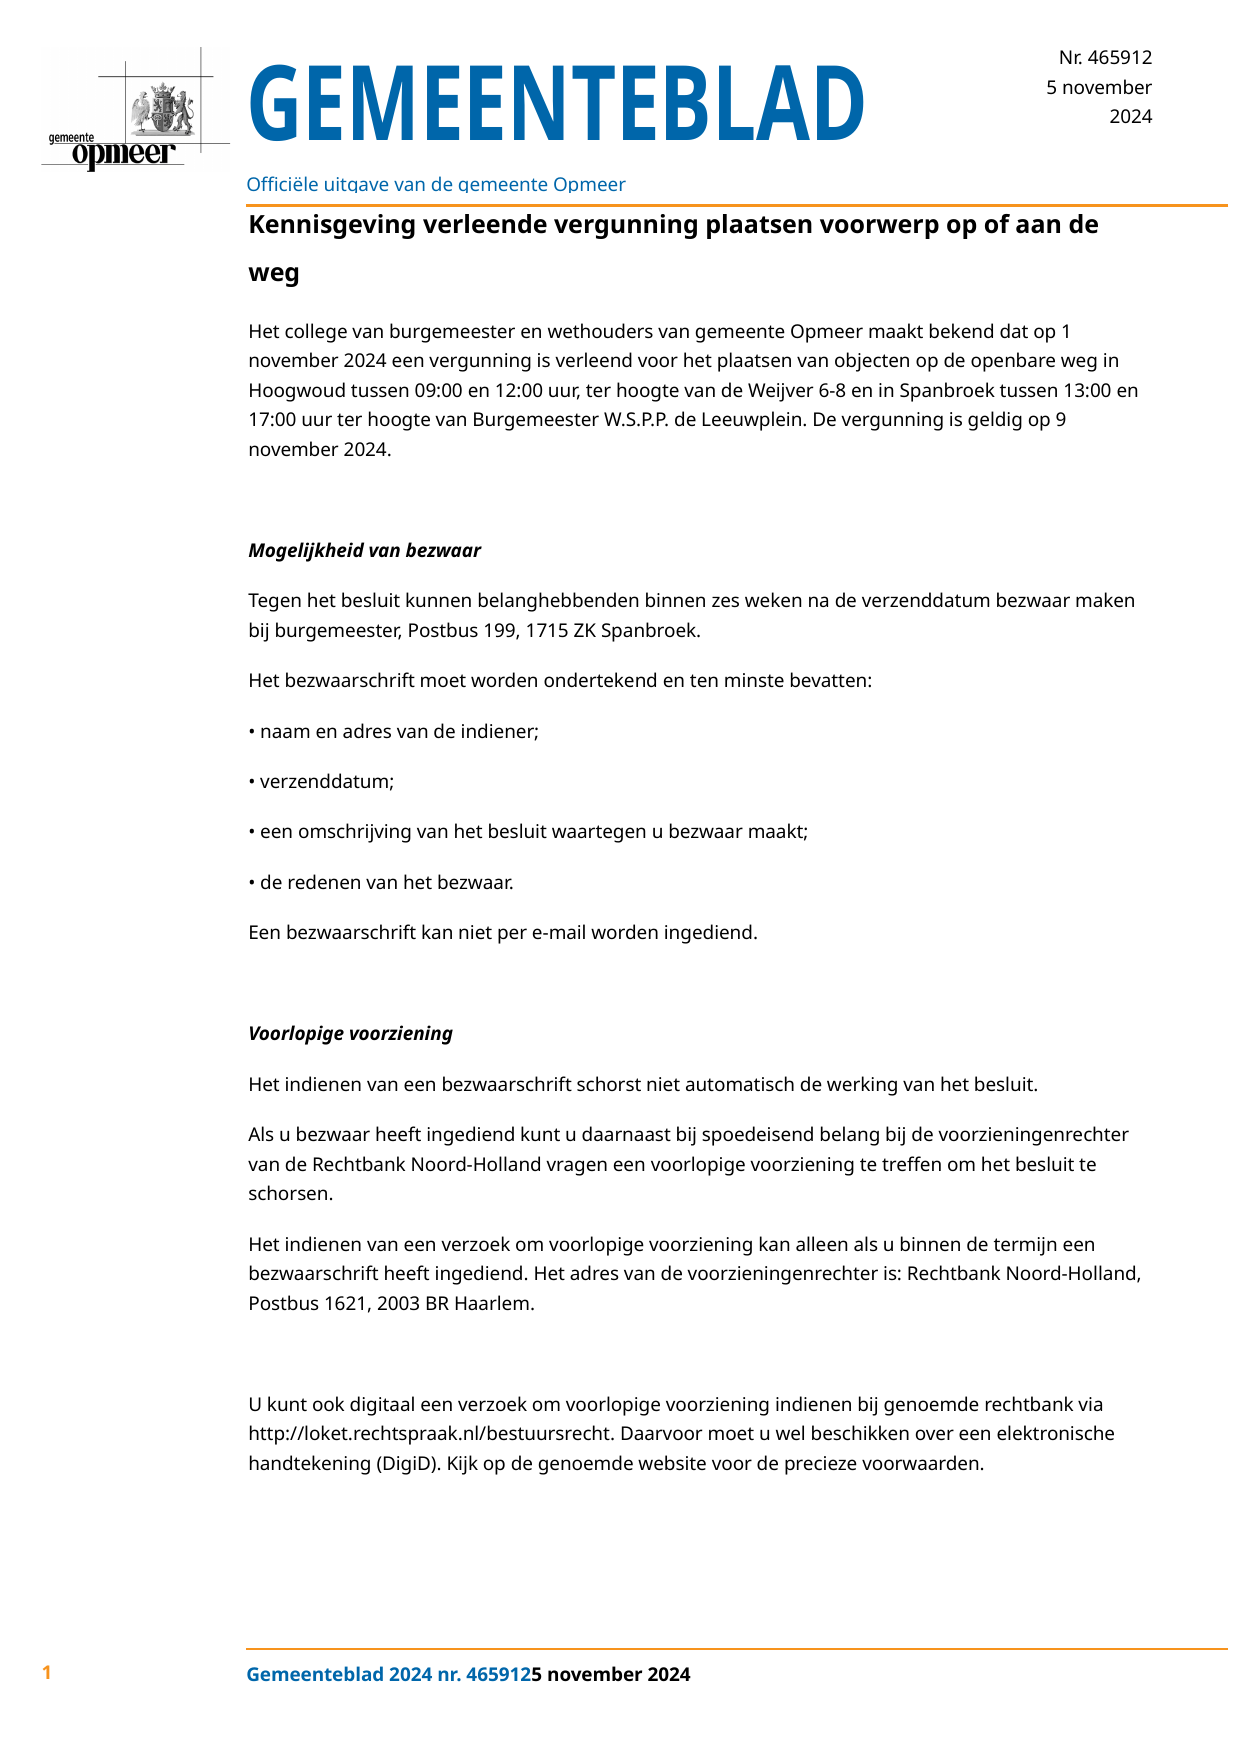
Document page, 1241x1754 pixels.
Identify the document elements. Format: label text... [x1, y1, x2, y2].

text • de redenen van het bezwaar. [248, 869, 1152, 895]
text Als u bezwaar heeft ingediend kunt u daarnaast bij spoedeisend belang bij de voorzieningenrechter van de Rechtbank Noord-Holland vragen een voorlopige voorziening te treffen om het besluit te schorsen. [248, 1121, 1152, 1206]
text Tegen het besluit kunnen belanghebbenden binnen zes weken na de verzenddatum bezwaar maken bij burgemeester, Postbus 199, 1715 ZK Spanbroek. [248, 587, 1152, 643]
text Het indienen van een bezwaarschrift schorst niet automatisch de werking van het besluit. [248, 1071, 1152, 1097]
text Het college van burgemeester en wethouders van gemeente Opmeer maakt bekend dat op 1 november 2024 een vergunning is verleend voor het plaatsen van objecten op de openbare weg in Hoogwoud tussen 09:00 en 12:00 uur, ter hoogte van de Weijver 6-8 en in Spanbroek tussen 13:00 en 17:00 uur ter hoogte van Burgemeester W.S.P.P. de Leeuwplein. De vergunning is geldig op 9 november 2024. [248, 318, 1152, 462]
text • naam en adres van de indiener; [248, 718, 1152, 744]
text Het bezwaarschrift moet worden ondertekend en ten minste bevatten: [248, 667, 1152, 693]
text Kennisgeving verleende vergunning plaatsen voorwerp op of aan de weg [248, 207, 1152, 288]
text Een bezwaarschrift kan niet per e-mail worden ingediend. [248, 919, 1152, 945]
text Voorlopige voorziening [248, 1020, 1152, 1046]
text Het indienen van een verzoek om voorlopige voorziening kan alleen als u binnen de termijn een bezwaarschrift heeft ingediend. Het adres van de voorzieningenrechter is: Rechtbank Noord-Holland, Postbus 1621, 2003 BR Haarlem. [248, 1231, 1152, 1316]
text • verzenddatum; [248, 768, 1152, 794]
text Mogelijkheid van bezwaar [248, 537, 1152, 563]
picture [41, 47, 231, 172]
text U kunt ook digitaal een verzoek om voorlopige voorziening indienen bij genoemde rechtbank via http://loket.rechtspraak.nl/bestuursrecht. Daarvoor moet u wel beschikken over een elektronische handtekening (DigiD). Kijk op de genoemde website voor de precieze voorwaarden. [248, 1391, 1152, 1476]
text • een omschrijving van het besluit waartegen u bezwaar maakt; [248, 819, 1152, 844]
